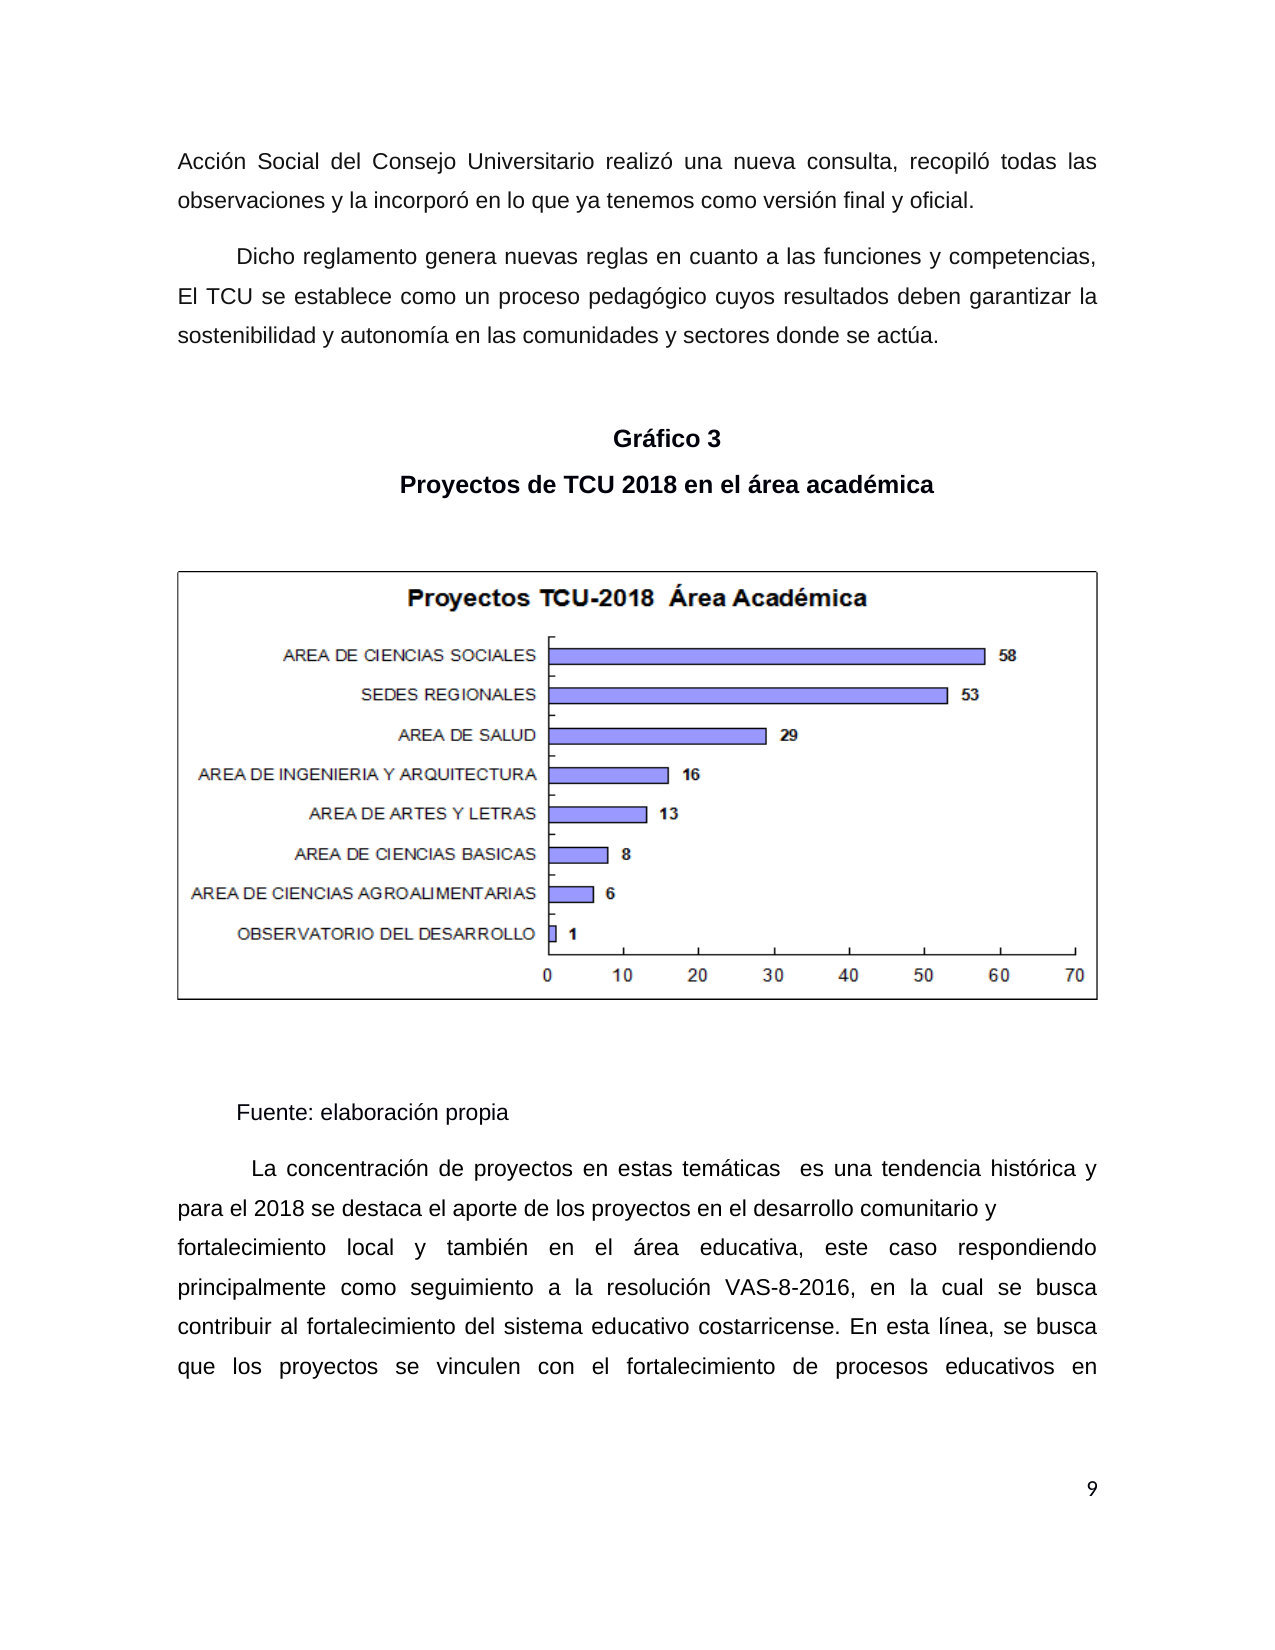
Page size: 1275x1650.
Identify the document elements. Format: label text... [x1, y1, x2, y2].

text La concentración de proyectos en estas temáticas es una tendencia histórica y para el 2018 se destaca el aporte de los proyectos en el desarrollo comunitario y [177, 1155, 1098, 1221]
text Fuente: elaboración propia [177, 1099, 1098, 1125]
text fortalecimiento local y también en el área educativa, este caso respondiendo principalmente como seguimiento a la resolución VAS-8-2016, en la cual se busca contribuir al fortalecimiento del sistema educativo costarricense. En esta línea, se busca que los proyectos se vinculen con el fortalecimiento de procesos educativos en [177, 1234, 1098, 1379]
text Dicho reglamento genera nuevas reglas en cuanto a las funciones y competencias, El TCU se establece como un proceso pedagógico cuyos resultados deben garantizar la sostenibilidad y autonomía en las comunidades y sectores donde se actúa. [177, 243, 1098, 348]
picture [177, 571, 1098, 1000]
text Acción Social del Consejo Universitario realizó una nueva consulta, recopiló todas las observaciones y la incorporó en lo que ya tenemos como versión final y oficial. [177, 148, 1098, 213]
text Gráfico 3 [177, 424, 1098, 453]
text Proyectos de TCU 2018 en el área académica [177, 470, 1098, 499]
